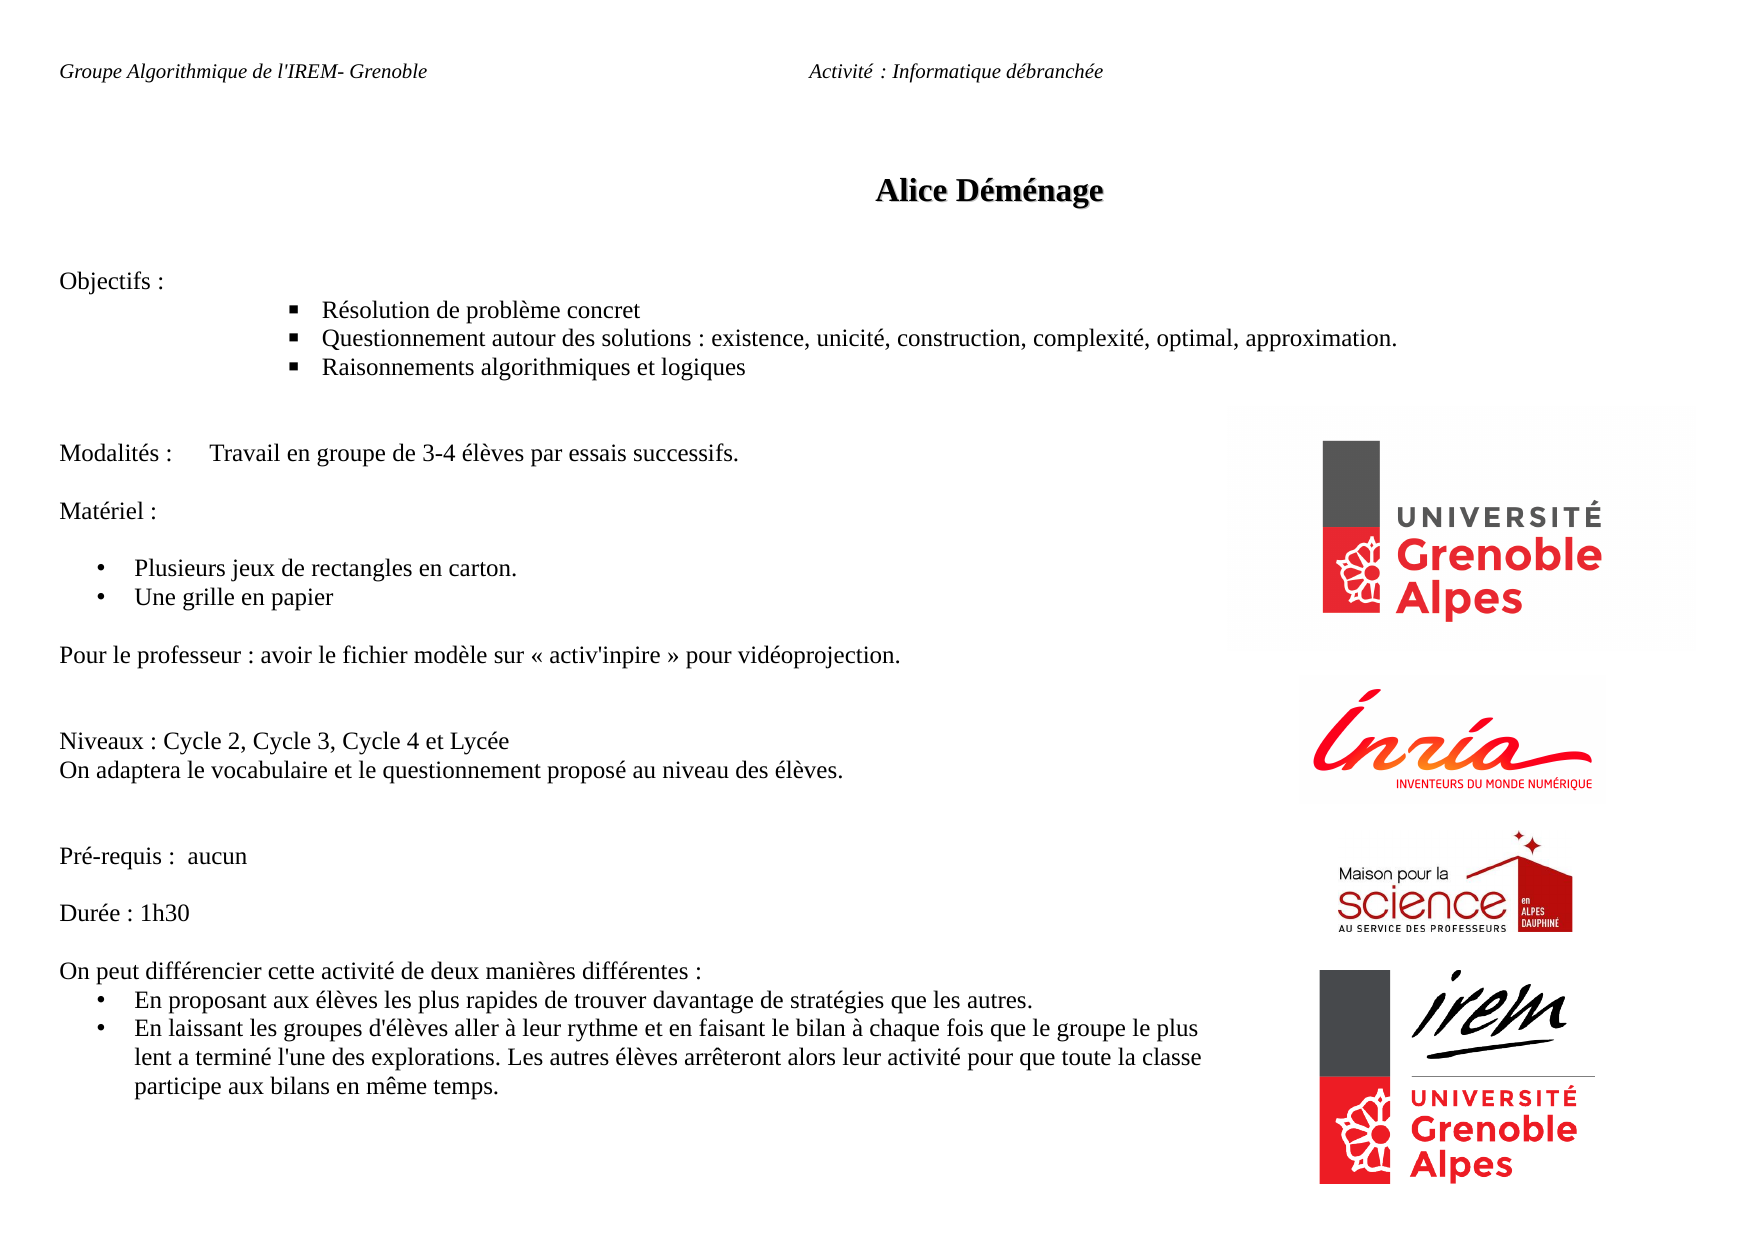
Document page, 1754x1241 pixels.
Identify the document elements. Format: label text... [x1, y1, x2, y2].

text Objectifs : [59, 266, 1695, 295]
text [1573, 841, 1695, 870]
picture [1298, 675, 1607, 804]
list Une grille en papier [97, 582, 1227, 611]
picture [1227, 406, 1696, 651]
list Questionnement autour des solutions : existence, unicité, construction, complexité, optimal, approximation. [284, 323, 1695, 352]
text Matériel : [59, 496, 1227, 525]
list En laissant les groupes d'élèves aller à leur rythme et en faisant le bilan à chaque fois que le groupe le plus [97, 1013, 1319, 1042]
text Durée : 1h30 [59, 898, 1338, 927]
text [1607, 726, 1695, 755]
list Plusieurs jeux de rectangles en carton. [97, 553, 1227, 582]
picture [1319, 970, 1595, 1184]
text Modalités : Travail en groupe de 3-4 élèves par essais successifs. [59, 438, 1227, 467]
text On adaptera le vocabulaire et le questionnement proposé au niveau des élèves. [59, 755, 1298, 783]
list Raisonnements algorithmiques et logiques [284, 352, 1695, 381]
text Pour le professeur : avoir le fichier modèle sur « activ'inpire » pour vidéoprojection. [59, 640, 1695, 668]
list lent a terminé l'une des explorations. Les autres élèves arrêteront alors leur activité pour que toute la classe [97, 1042, 1319, 1071]
list En proposant aux élèves les plus rapides de trouver davantage de stratégies que les autres. [97, 985, 1319, 1013]
list [1595, 1042, 1695, 1071]
list [1595, 1071, 1695, 1100]
text Pré-requis : aucun [59, 841, 1338, 870]
list participe aux bilans en même temps. [97, 1071, 1319, 1100]
picture [1338, 830, 1573, 932]
text Niveaux : Cycle 2, Cycle 3, Cycle 4 et Lycée [59, 726, 1298, 755]
text [1573, 898, 1695, 927]
text On peut différencier cette activité de deux manières différentes : [59, 956, 1695, 985]
text Alice Déménage [59, 170, 1695, 208]
list [1595, 1013, 1695, 1042]
text [1607, 755, 1695, 783]
list [1595, 985, 1695, 1013]
list Résolution de problème concret [284, 295, 1695, 323]
